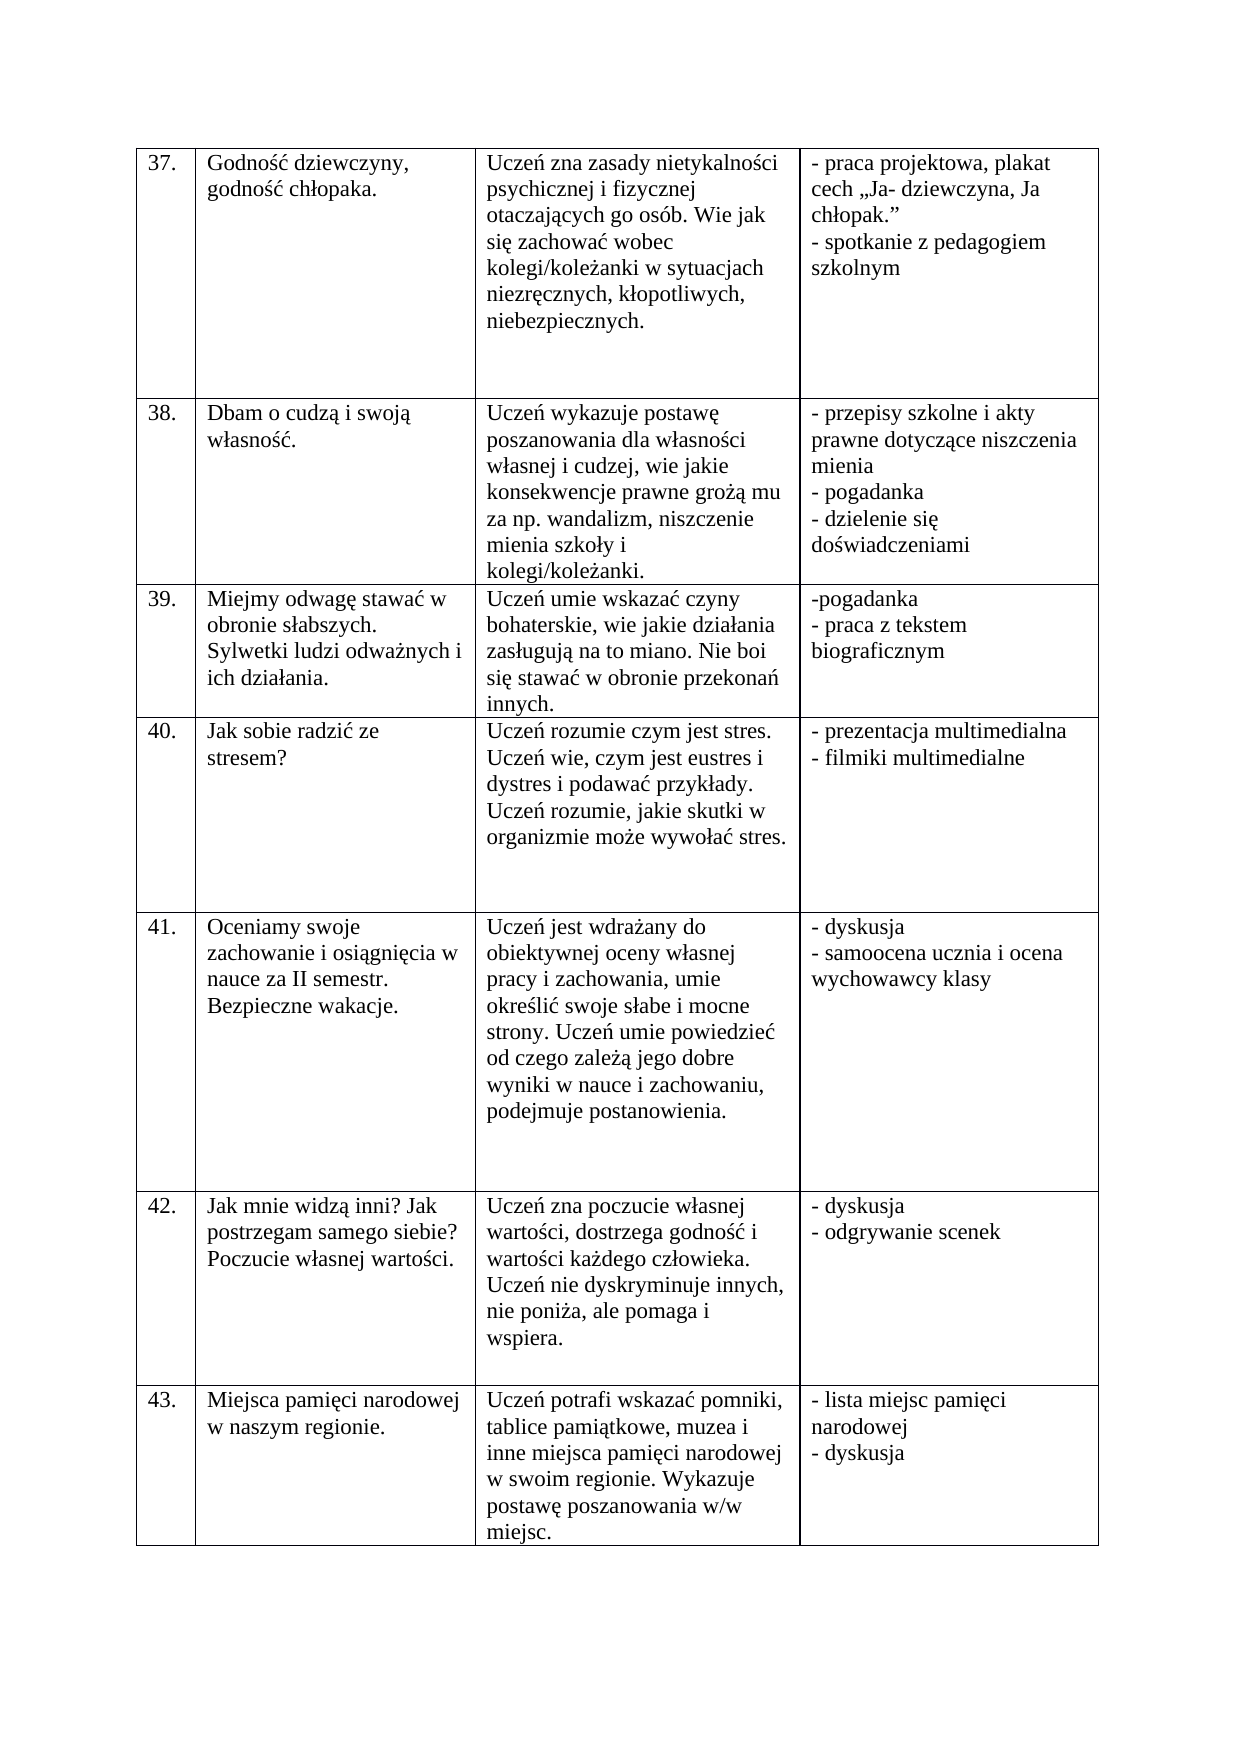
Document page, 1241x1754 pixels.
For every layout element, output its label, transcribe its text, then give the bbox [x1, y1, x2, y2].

table_cell 42. [137, 1192, 195, 1385]
table_cell Oceniamy swoje zachowanie i osiągnięcia w nauce za II semestr. Bezpieczne wakacje. [196, 913, 475, 1191]
table_cell - przepisy szkolne i akty prawne dotyczące niszczenia mienia - pogadanka - dzielenie się doświadczeniami [801, 399, 1098, 584]
table_cell Jak sobie radzić ze stresem? [196, 718, 475, 912]
table_cell Uczeń potrafi wskazać pomniki, tablice pamiątkowe, muzea i inne miejsca pamięci narodowej w swoim regionie. Wykazuje postawę poszanowania w/w miejsc. [476, 1386, 799, 1544]
table_cell Godność dziewczyny, godność chłopaka. [196, 149, 475, 398]
table_cell Uczeń jest wdrażany do obiektywnej oceny własnej pracy i zachowania, umie określić swoje słabe i mocne strony. Uczeń umie powiedzieć od czego zależą jego dobre wyniki w nauce i zachowaniu, podejmuje postanowienia. [476, 913, 799, 1191]
table_cell Uczeń umie wskazać czyny bohaterskie, wie jakie działania zasługują na to miano. Nie boi się stawać w obronie przekonań innych. [476, 585, 799, 717]
table_cell Dbam o cudzą i swoją własność. [196, 399, 475, 584]
table_cell - dyskusja - samoocena ucznia i ocena wychowawcy klasy [801, 913, 1098, 1191]
table_cell Uczeń rozumie czym jest stres. Uczeń wie, czym jest eustres i dystres i podawać przykłady. Uczeń rozumie, jakie skutki w organizmie może wywołać stres. [476, 718, 799, 912]
table_cell Miejsca pamięci narodowej w naszym regionie. [196, 1386, 475, 1544]
table_cell Jak mnie widzą inni? Jak postrzegam samego siebie? Poczucie własnej wartości. [196, 1192, 475, 1385]
table_cell 37. [137, 149, 195, 398]
table_cell - dyskusja - odgrywanie scenek [801, 1192, 1098, 1385]
table_cell Uczeń zna poczucie własnej wartości, dostrzega godność i wartości każdego człowieka. Uczeń nie dyskryminuje innych, nie poniża, ale pomaga i wspiera. [476, 1192, 799, 1385]
table_cell 43. [137, 1386, 195, 1544]
table_cell Uczeń wykazuje postawę poszanowania dla własności własnej i cudzej, wie jakie konsekwencje prawne grożą mu za np. wandalizm, niszczenie mienia szkoły i kolegi/koleżanki. [476, 399, 799, 584]
table_cell -pogadanka - praca z tekstem biograficznym [801, 585, 1098, 717]
table_cell 38. [137, 399, 195, 584]
table_cell 40. [137, 718, 195, 912]
table_cell - praca projektowa, plakat cech „Ja- dziewczyna, Ja chłopak.” - spotkanie z pedagogiem szkolnym [801, 149, 1098, 398]
table_cell Uczeń zna zasady nietykalności psychicznej i fizycznej otaczających go osób. Wie jak się zachować wobec kolegi/koleżanki w sytuacjach niezręcznych, kłopotliwych, niebezpiecznych. [476, 149, 799, 398]
table_cell - lista miejsc pamięci narodowej - dyskusja [801, 1386, 1098, 1544]
table_cell 41. [137, 913, 195, 1191]
table_cell Miejmy odwagę stawać w obronie słabszych. Sylwetki ludzi odważnych i ich działania. [196, 585, 475, 717]
table_cell - prezentacja multimedialna - filmiki multimedialne [801, 718, 1098, 912]
table_cell 39. [137, 585, 195, 717]
